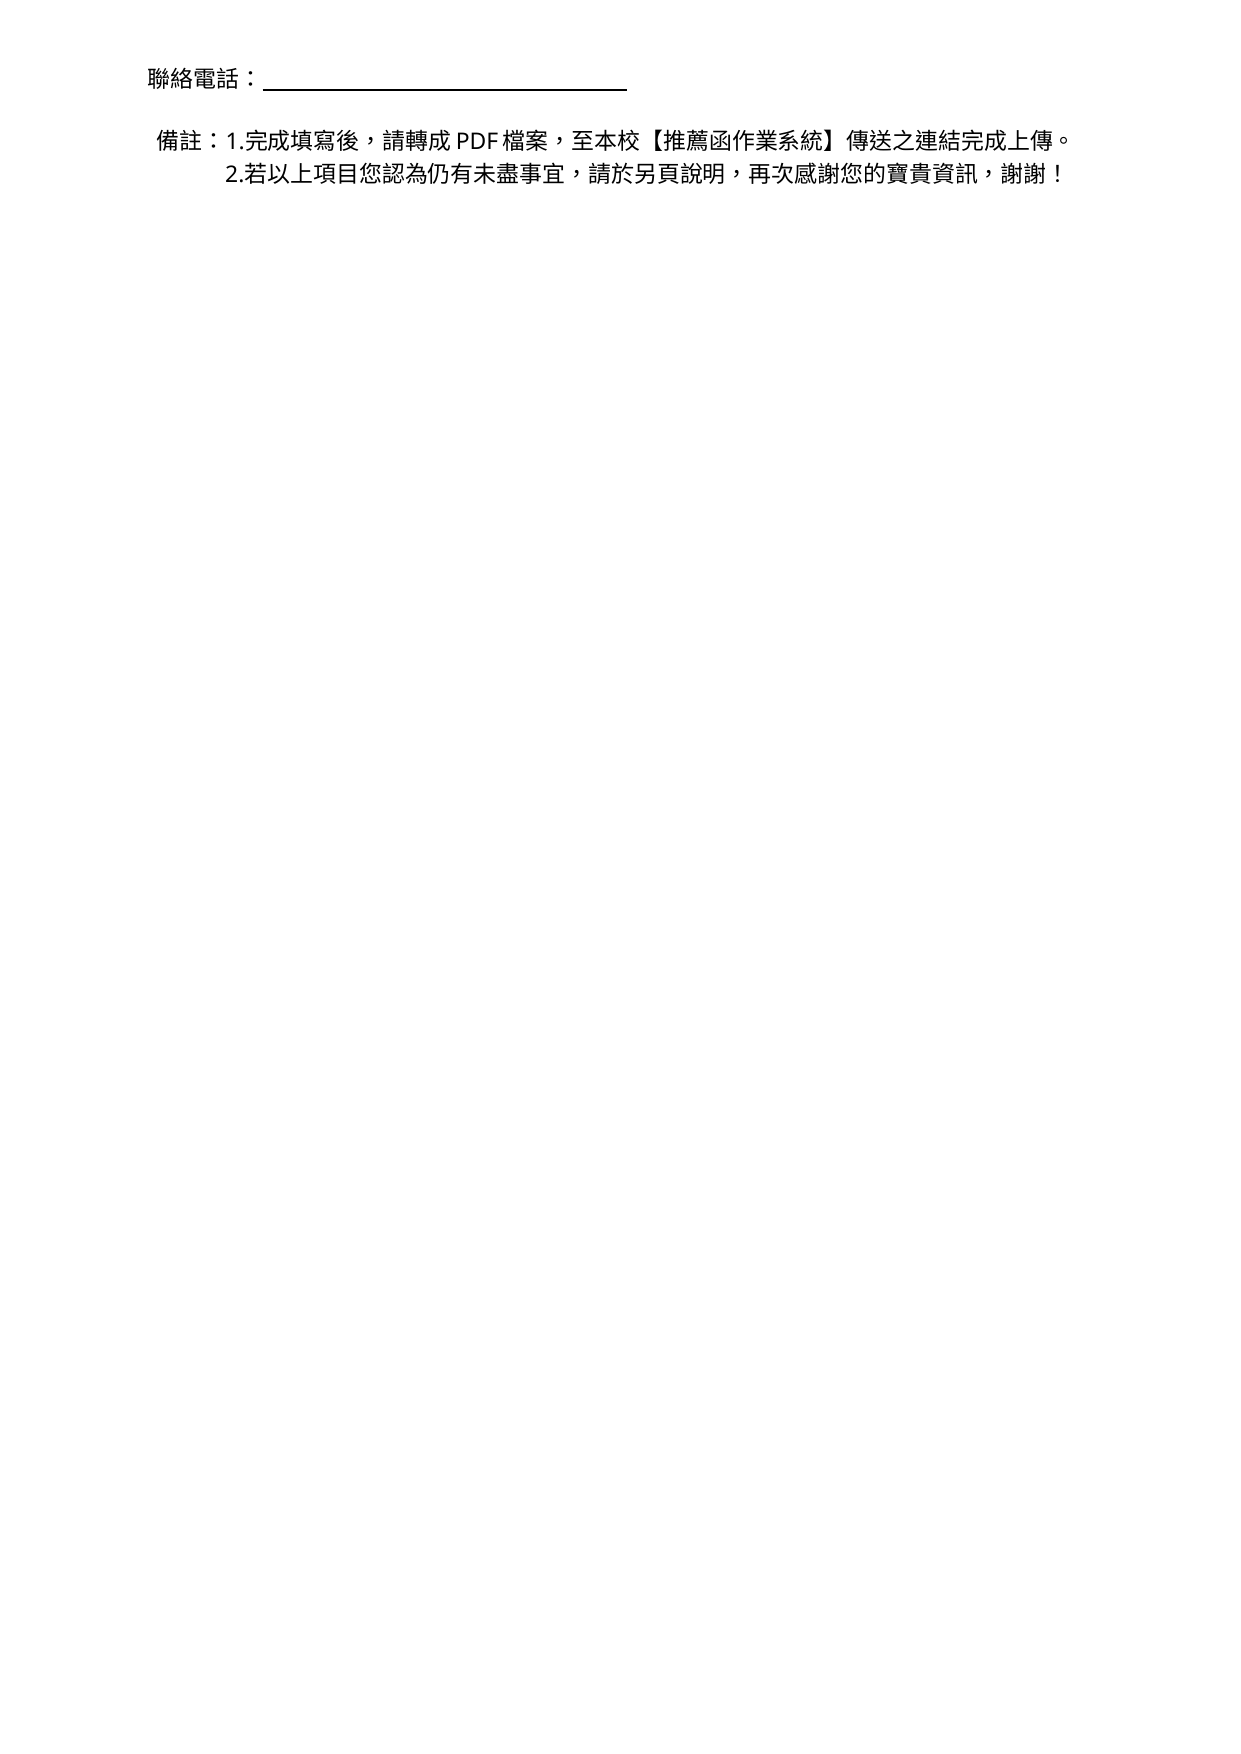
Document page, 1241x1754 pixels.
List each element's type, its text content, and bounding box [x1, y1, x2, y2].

text 聯絡電話： [148, 61, 1110, 94]
text 備註：1.完成填寫後，請轉成PDF檔案，至本校【推薦函作業系統】傳送之連結完成上傳。 [157, 123, 1110, 156]
text 2.若以上項目您認為仍有未盡事宜，請於另頁說明，再次感謝您的寶貴資訊，謝謝！ [198, 156, 1110, 189]
